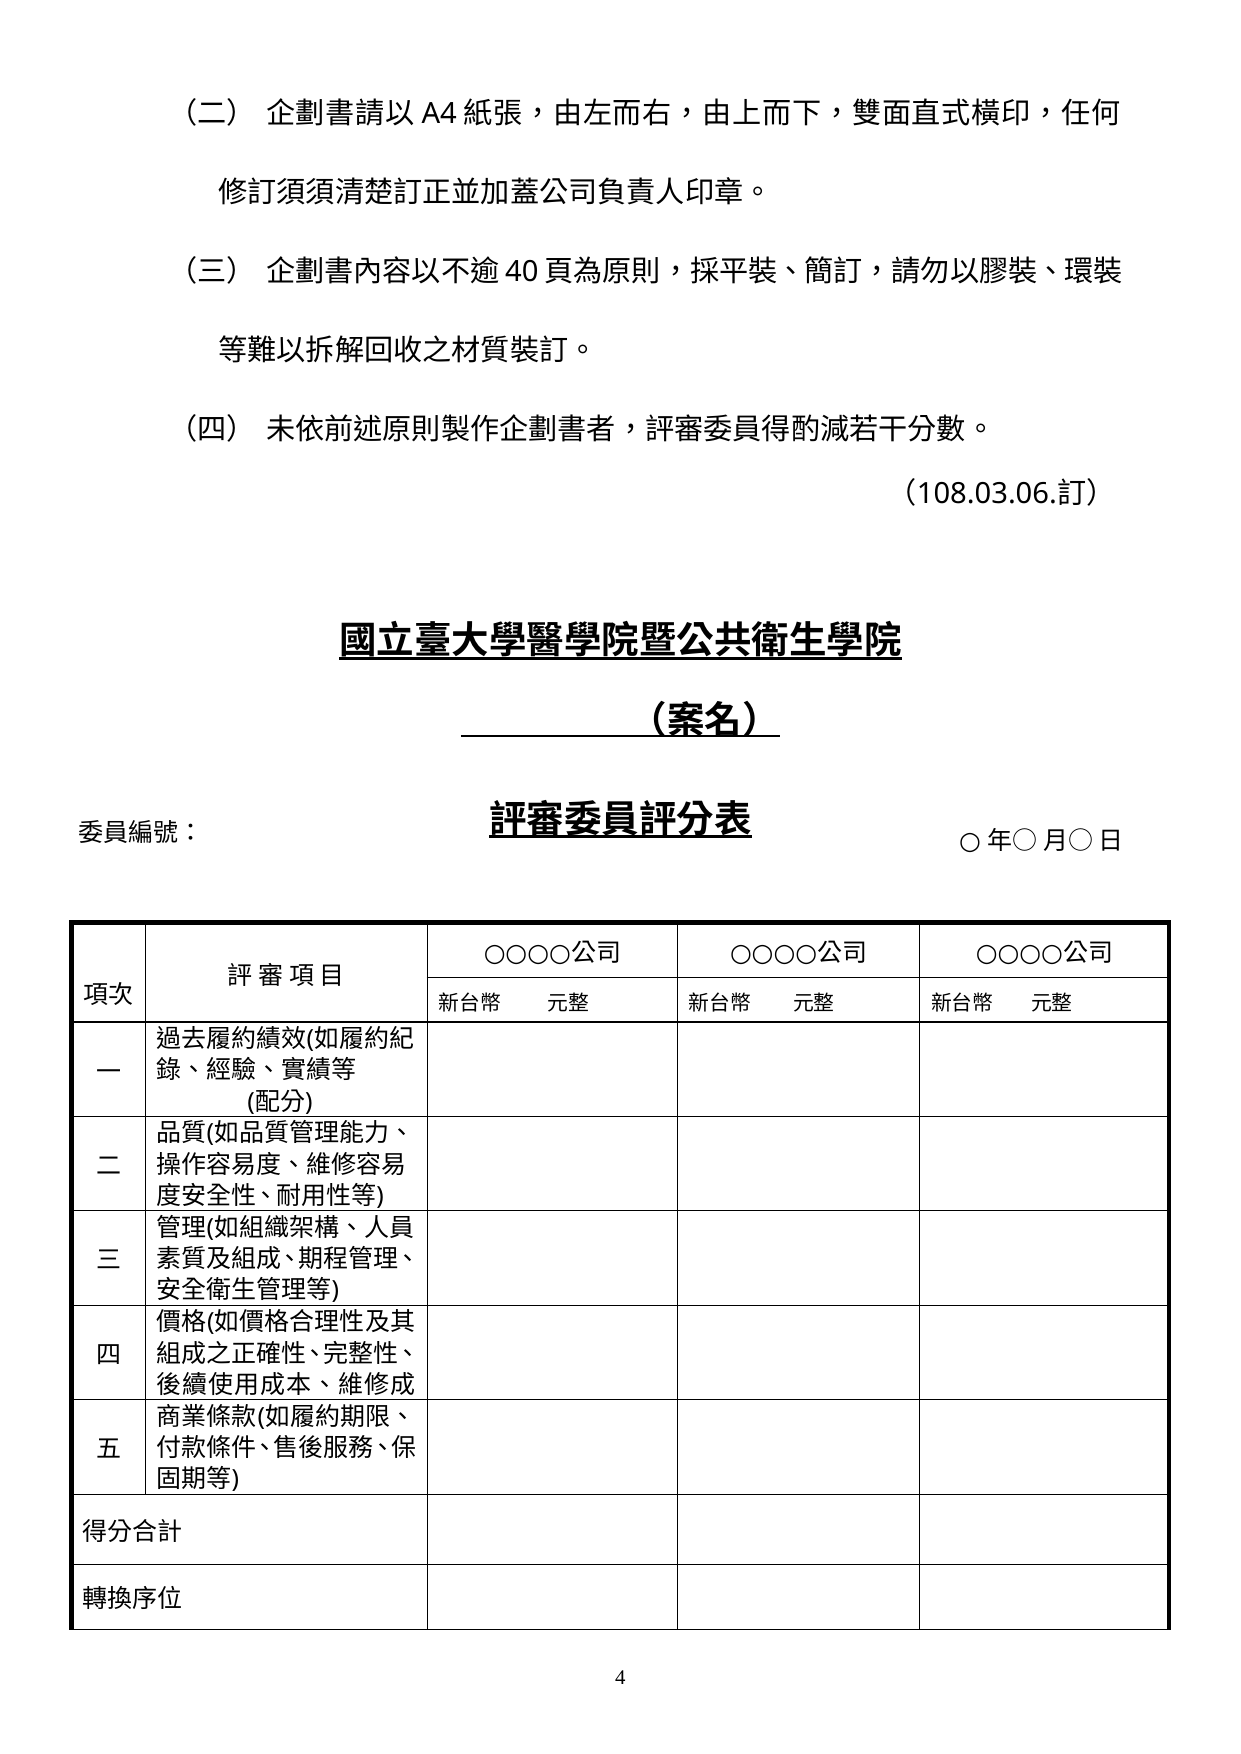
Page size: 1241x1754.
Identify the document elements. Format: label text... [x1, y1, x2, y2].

table_cell 五 [74, 1400, 145, 1494]
table_cell 商業條款(如履約期限、付款條件、售後服務、保固期等) (配分) [146, 1400, 427, 1494]
table_cell [428, 1117, 677, 1210]
table_cell [678, 1495, 919, 1564]
table_cell [920, 1565, 1167, 1629]
table_cell [428, 1400, 677, 1494]
table_header 項次 [74, 925, 145, 1021]
table_header ○○○○公司 [920, 925, 1167, 977]
table_cell [920, 1117, 1167, 1210]
table_cell [920, 1495, 1167, 1564]
text （案名） [118, 677, 1122, 756]
text 國立臺大學醫學院暨公共衛生學院 [118, 598, 1122, 677]
table_cell [678, 1400, 919, 1494]
table_cell 一 [74, 1023, 145, 1116]
list 企劃書請以A4紙張，由左而右，由上而下，雙面直式橫印，任何修訂須須清楚訂正並加蓋公司負責人印章。 [168, 71, 1122, 229]
table_cell 四 [74, 1306, 145, 1399]
list 未依前述原則製作企劃書者，評審委員得酌減若干分數。 [168, 387, 1122, 467]
table_cell 新台幣 元整 [678, 978, 919, 1021]
table_cell 得分合計 [74, 1495, 427, 1564]
table_cell [920, 1400, 1167, 1494]
table_cell 管理(如組織架構、人員素質及組成、期程管理、安全衛生管理等) (配分) [146, 1211, 427, 1305]
table_cell 新台幣 元整 [428, 978, 677, 1021]
table_cell 過去履約績效(如履約紀錄、經驗、實績等 (配分) [146, 1023, 427, 1116]
table_cell [428, 1565, 677, 1629]
list 企劃書內容以不逾40頁為原則，採平裝、簡訂，請勿以膠裝、環裝等難以拆解回收之材質裝訂。 [168, 229, 1122, 387]
table_cell [678, 1211, 919, 1305]
text ○ 年○ 月○ 日 [959, 820, 1157, 856]
text （108.03.06.訂） [195, 467, 1115, 512]
table_cell [678, 1565, 919, 1629]
table_cell [678, 1023, 919, 1116]
table_cell 品質(如品質管理能力、操作容易度、維修容易度安全性、耐用性等) (配分) [146, 1117, 427, 1210]
table_cell [920, 1306, 1167, 1399]
table_cell [678, 1117, 919, 1210]
table_cell 新台幣 元整 [920, 978, 1167, 1021]
text 委員編號： [78, 812, 264, 848]
table_cell [920, 1211, 1167, 1305]
table_cell [920, 1023, 1167, 1116]
table_cell 價格(如價格合理性及其組成之正確性、完整性、後續使用成本、維修成本等) (配分) [146, 1306, 427, 1399]
table_cell [428, 1211, 677, 1305]
table_cell [428, 1023, 677, 1116]
table_header ○○○○公司 [678, 925, 919, 977]
table_cell 二 [74, 1117, 145, 1210]
table_cell 三 [74, 1211, 145, 1305]
text 評審委員評分表 [63, 776, 1173, 868]
table_cell [678, 1306, 919, 1399]
table_header ○○○○公司 [428, 925, 677, 977]
table_cell [428, 1306, 677, 1399]
table_cell [428, 1495, 677, 1564]
table_cell 轉換序位 [74, 1565, 427, 1629]
table_header 評 審 項 目 [146, 925, 427, 1021]
